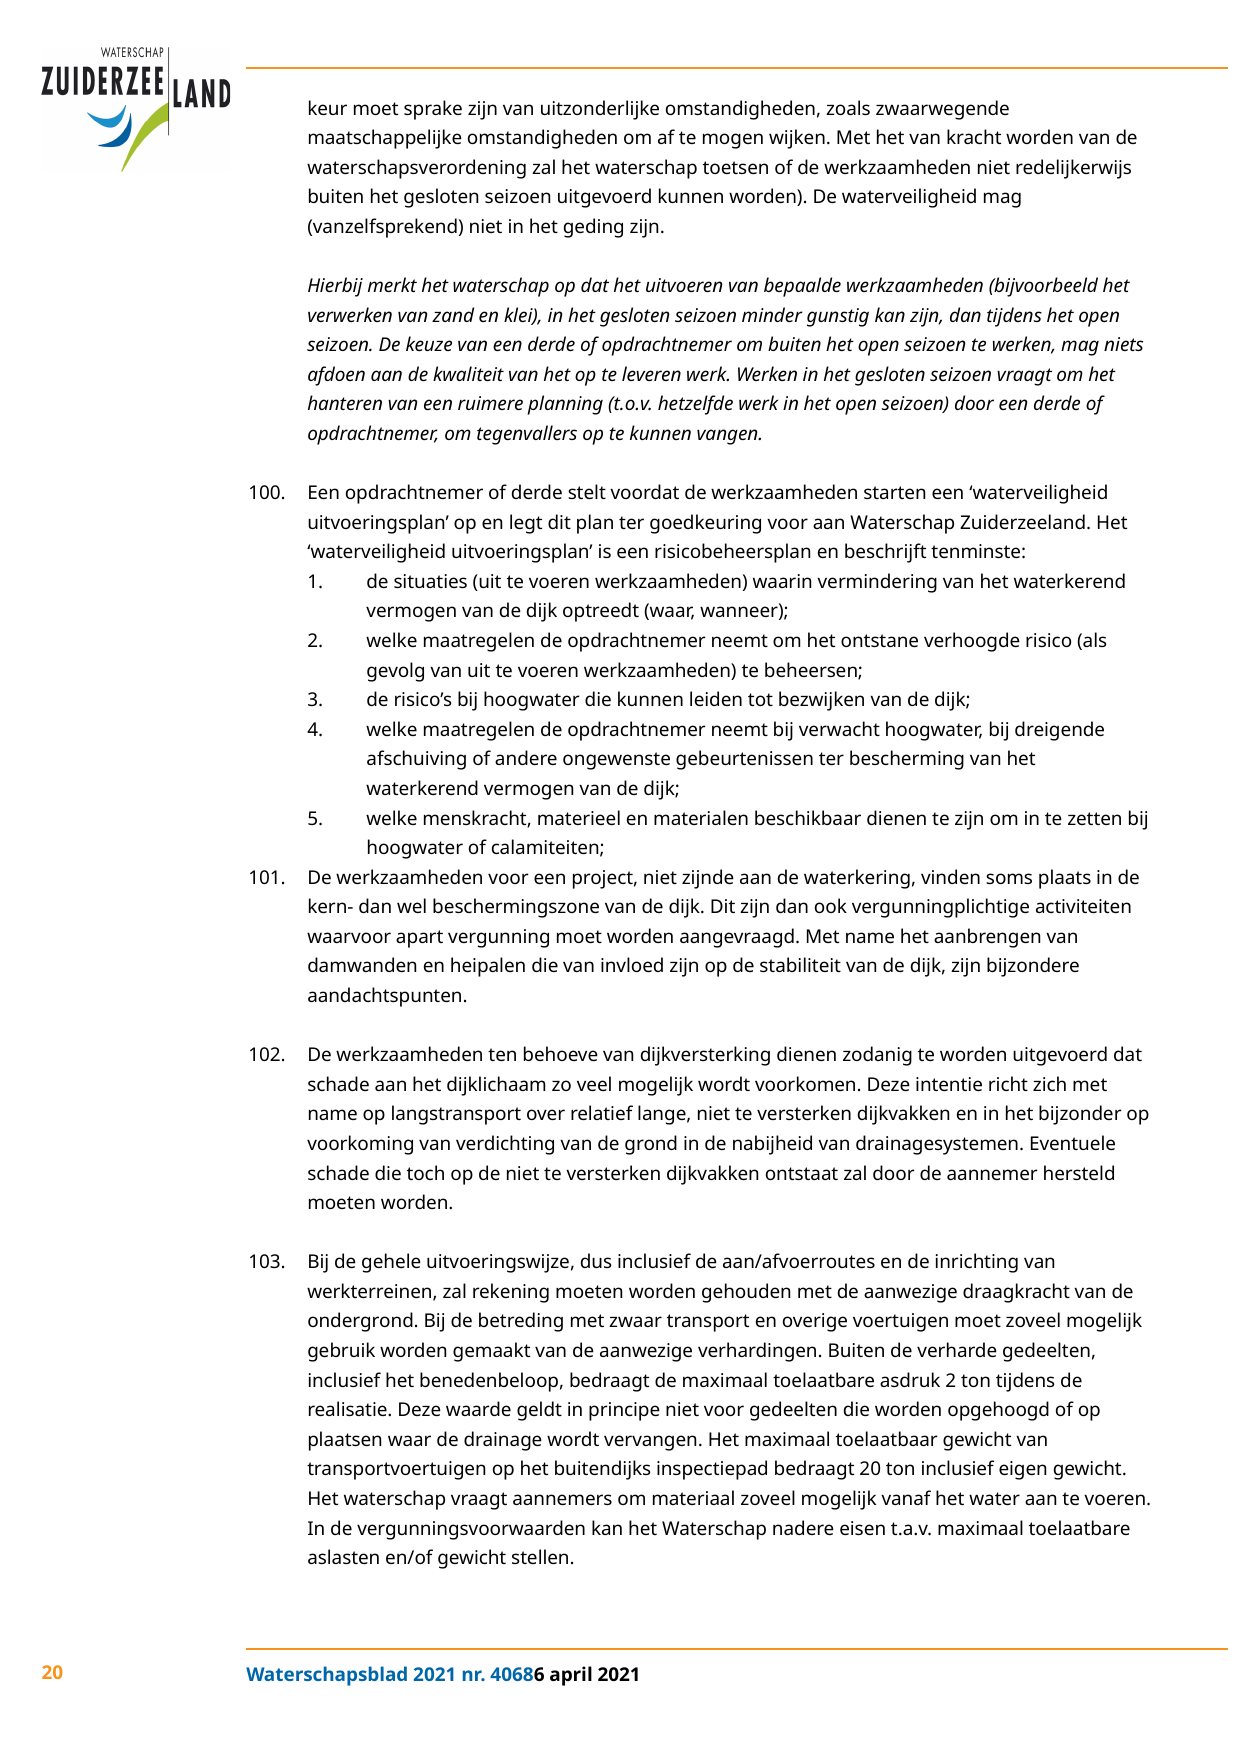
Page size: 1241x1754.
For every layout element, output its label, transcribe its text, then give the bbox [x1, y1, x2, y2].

list De werkzaamheden ten behoeve van dijkversterking dienen zodanig te worden uitgevoerd dat schade aan het dijklichaam zo veel mogelijk wordt voorkomen. Deze intentie richt zich met name op langstransport over relatief lange, niet te versterken dijkvakken en in het bijzonder op voorkoming van verdichting van de grond in de nabijheid van drainagesystemen. Eventuele schade die toch op de niet te versterken dijkvakken ontstaat zal door de aannemer hersteld moeten worden. [248, 1041, 1152, 1215]
list welke menskracht, materieel en materialen beschikbaar dienen te zijn om in te zetten bij hoogwater of calamiteiten; [307, 805, 1152, 860]
list Bij de gehele uitvoeringswijze, dus inclusief de aan/afvoerroutes en de inrichting van werkterreinen, zal rekening moeten worden gehouden met de aanwezige draagkracht van de ondergrond. Bij de betreding met zwaar transport en overige voertuigen moet zoveel mogelijk gebruik worden gemaakt van de aanwezige verhardingen. Buiten de verharde gedeelten, inclusief het benedenbeloop, bedraagt de maximaal toelaatbare asdruk 2 ton tijdens de realisatie. Deze waarde geldt in principe niet voor gedeelten die worden opgehoogd of op plaatsen waar de drainage wordt vervangen. Het maximaal toelaatbaar gewicht van transportvoertuigen op het buitendijks inspectiepad bedraagt 20 ton inclusief eigen gewicht. Het waterschap vraagt aannemers om materiaal zoveel mogelijk vanaf het water aan te voeren. In de vergunningsvoorwaarden kan het Waterschap nadere eisen t.a.v. maximaal toelaatbare aslasten en/of gewicht stellen. [248, 1248, 1152, 1570]
list de situaties (uit te voeren werkzaamheden) waarin vermindering van het waterkerend vermogen van de dijk optreedt (waar, wanneer); [307, 568, 1152, 623]
list de risico’s bij hoogwater die kunnen leiden tot bezwijken van de dijk; [307, 686, 1152, 712]
list Hierbij merkt het waterschap op dat het uitvoeren van bepaalde werkzaamheden (bijvoorbeeld het verwerken van zand en klei), in het gesloten seizoen minder gunstig kan zijn, dan tijdens het open seizoen. De keuze van een derde of opdrachtnemer om buiten het open seizoen te werken, mag niets afdoen aan de kwaliteit van het op te leveren werk. Werken in het gesloten seizoen vraagt om het hanteren van een ruimere planning (t.o.v. hetzelfde werk in het open seizoen) door een derde of opdrachtnemer, om tegenvallers op te kunnen vangen. [248, 272, 1152, 446]
picture [41, 47, 231, 172]
list De werkzaamheden voor een project, niet zijnde aan de waterkering, vinden soms plaats in de kern- dan wel beschermingszone van de dijk. Dit zijn dan ook vergunningplichtige activiteiten waarvoor apart vergunning moet worden aangevraagd. Met name het aanbrengen van damwanden en heipalen die van invloed zijn op de stabiliteit van de dijk, zijn bijzondere aandachtspunten. [248, 864, 1152, 1008]
list keur moet sprake zijn van uitzonderlijke omstandigheden, zoals zwaarwegende maatschappelijke omstandigheden om af te mogen wijken. Met het van kracht worden van de waterschapsverordening zal het waterschap toetsen of de werkzaamheden niet redelijkerwijs buiten het gesloten seizoen uitgevoerd kunnen worden). De waterveiligheid mag (vanzelfsprekend) niet in het geding zijn. [248, 95, 1152, 239]
list Een opdrachtnemer of derde stelt voordat de werkzaamheden starten een ‘waterveiligheid uitvoeringsplan’ op en legt dit plan ter goedkeuring voor aan Waterschap Zuiderzeeland. Het ‘waterveiligheid uitvoeringsplan’ is een risicobeheersplan en beschrijft tenminste: [248, 479, 1152, 564]
list welke maatregelen de opdrachtnemer neemt bij verwacht hoogwater, bij dreigende afschuiving of andere ongewenste gebeurtenissen ter bescherming van het waterkerend vermogen van de dijk; [307, 716, 1152, 801]
list welke maatregelen de opdrachtnemer neemt om het ontstane verhoogde risico (als gevolg van uit te voeren werkzaamheden) te beheersen; [307, 627, 1152, 683]
